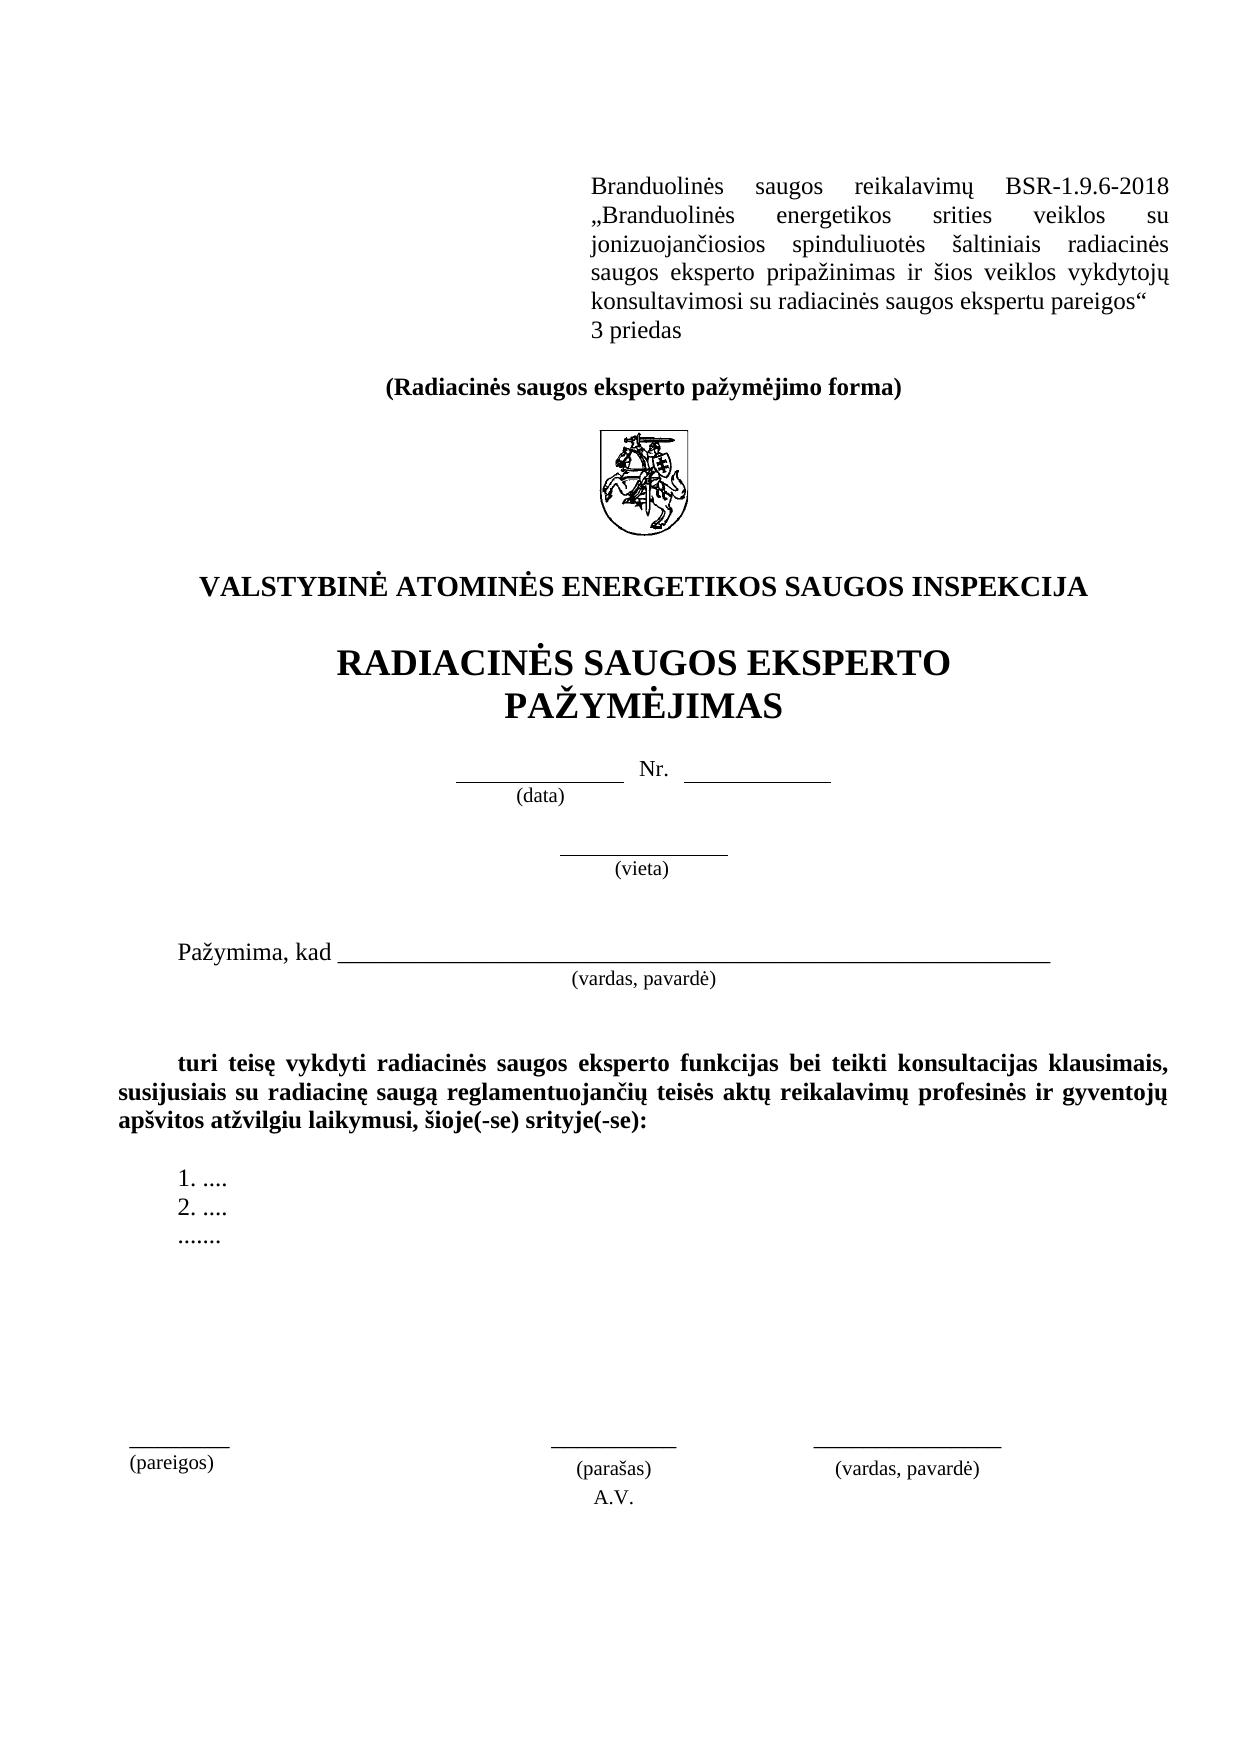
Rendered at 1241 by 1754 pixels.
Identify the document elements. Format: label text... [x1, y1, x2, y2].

text 3 priedas [591, 315, 1169, 344]
table_header Nr. [624, 756, 683, 782]
table_cell [624, 782, 683, 807]
text PAŽYMĖJIMAS [118, 684, 1169, 727]
text turi teisę vykdyti radiacinės saugos eksperto funkcijas bei teikti konsultacijas klausimais, susijusiais su radiacinę saugą reglamentuojančių teisės aktų reikalavimų profesinės ir gyventojų apšvitos atžvilgiu laikymusi, šioje(-se) srityje(-se): [118, 1048, 1169, 1134]
table_header [684, 756, 831, 782]
text Branduolinės saugos reikalavimų BSR-1.9.6-2018 „Branduolinės energetikos srities veiklos su jonizuojančiosios spinduliuotės šaltiniais radiacinės saugos eksperto pripažinimas ir šios veiklos vykdytojų konsultavimosi su radiacinės saugos ekspertu pareigos“ [591, 171, 1169, 315]
table_cell [684, 783, 831, 807]
table_header [456, 756, 624, 782]
table_header ________ (pareigos) [118, 1364, 476, 1539]
table_cell (data) [456, 783, 624, 807]
text ....... [118, 1220, 1169, 1249]
table_header _______________ (vardas, pavardė) [751, 1364, 1063, 1539]
text Pažymima, kad _________________________________________________________ [118, 937, 1169, 966]
table_header [560, 836, 728, 855]
table_cell (vieta) [560, 856, 728, 880]
text RADIACINĖS SAUGOS EKSPERTO [118, 641, 1169, 684]
text VALSTYBINĖ ATOMINĖS ENERGETIKOS SAUGOS INSPEKCIJA [118, 569, 1169, 602]
text 2. .... [118, 1192, 1169, 1220]
text (vardas, pavardė) [118, 966, 1169, 990]
text (Radiacinės saugos eksperto pažymėjimo forma) [118, 372, 1169, 401]
table_header __________ (parašas) A.V. [476, 1364, 751, 1539]
text 1. .... [118, 1163, 1169, 1192]
